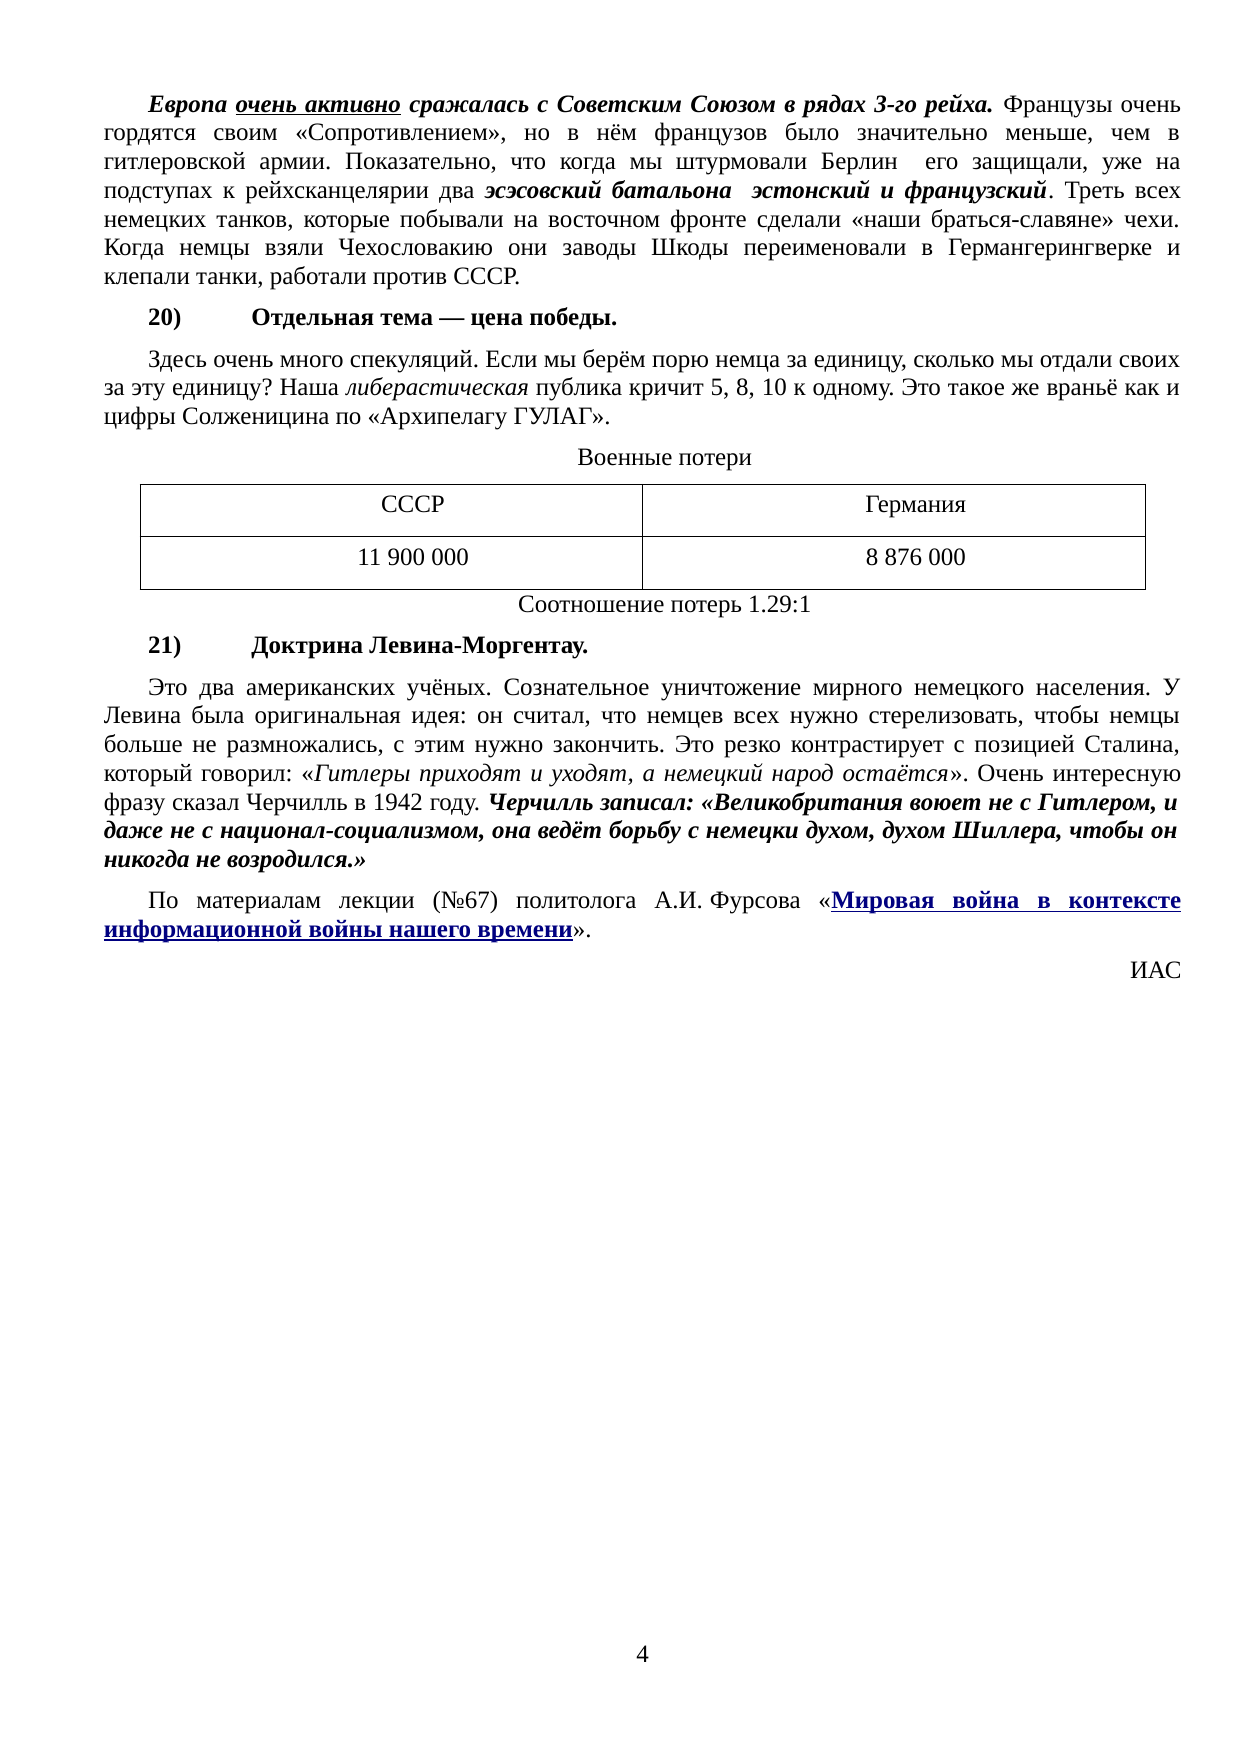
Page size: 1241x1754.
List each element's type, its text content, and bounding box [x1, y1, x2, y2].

text Соотношение потерь 1.29:1 [103, 589, 1181, 618]
text По материалам лекции (№67) политолога А.И. Фурсова «Мировая война в контексте информационной войны нашего времени». [103, 886, 1181, 943]
table_header Германия [643, 485, 1145, 536]
text Военные потери [103, 442, 1181, 471]
text 20) Отдельная тема — цена победы. [103, 302, 1181, 331]
table_cell 8 876 000 [643, 537, 1145, 589]
text Здесь очень много спекуляций. Если мы берём порю немца за единицу, сколько мы отдали своих за эту единицу? Наша либерастическая публика кричит 5, 8, 10 к одному. Это такое же враньё как и цифры Солженицина по «Архипелагу ГУЛАГ». [103, 344, 1181, 430]
text Европа очень активно сражалась с Советским Союзом в рядах 3-го рейха. Французы очень гордятся своим «Сопротивлением», но в нём французов было значительно меньше, чем в гитлеровской армии. Показательно, что когда мы штурмовали Берлин его защищали, уже на подступах к рейхсканцелярии два эсэсовский батальона эстонский и французский. Треть всех немецких танков, которые побывали на восточном фронте сделали «наши браться-славяне» чехи. Когда немцы взяли Чехословакию они заводы Шкоды переименовали в Германгерингверке и клепали танки, работали против СССР. [103, 89, 1181, 290]
table_header СССР [141, 485, 642, 536]
text Это два американских учёных. Сознательное уничтожение мирного немецкого населения. У Левина была оригинальная идея: он считал, что немцев всех нужно стерелизовать, чтобы немцы больше не размножались, с этим нужно закончить. Это резко контрастирует с позицией Сталина, который говорил: «Гитлеры приходят и уходят, а немецкий народ остаётся». Очень интересную фразу сказал Черчилль в 1942 году. Черчилль записал: «Великобритания воюет не с Гитлером, и даже не с национал-социализмом, она ведёт борьбу с немецки духом, духом Шиллера, чтобы он никогда не возродился.» [103, 672, 1181, 873]
text 21) Доктрина Левина-Моргентау. [103, 631, 1181, 659]
text ИАС [103, 956, 1181, 984]
table_cell 11 900 000 [141, 537, 642, 589]
